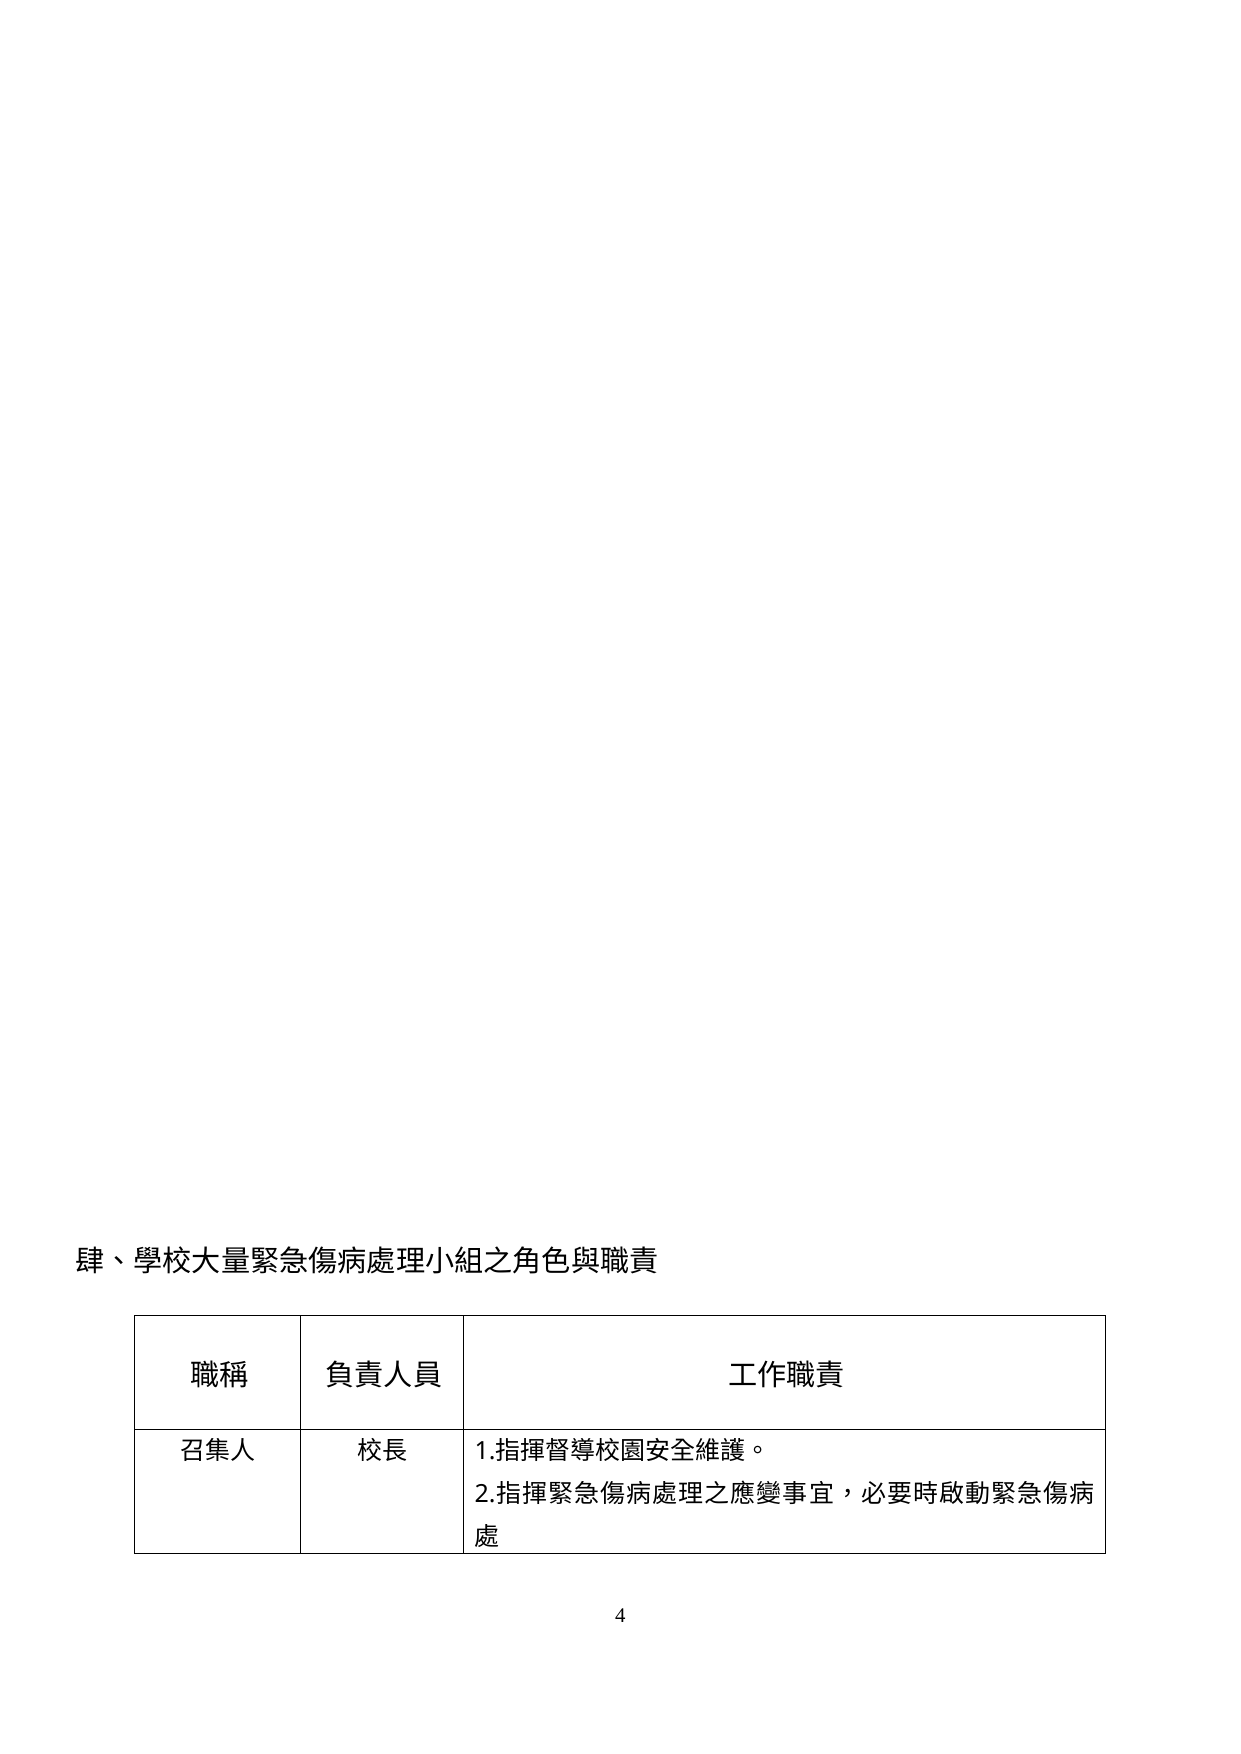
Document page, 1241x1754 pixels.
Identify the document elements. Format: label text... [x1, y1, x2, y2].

table_cell 召集人 [135, 1430, 300, 1553]
table_cell 校長 [301, 1430, 463, 1553]
text 肆、學校大量緊急傷病處理小組之角色與職責 [75, 1221, 1169, 1296]
table_header 職稱 [135, 1316, 300, 1429]
table_cell 1.指揮督導校園安全維護。 2.指揮緊急傷病處理之應變事宜，必要時啟動緊急傷病處 [464, 1430, 1105, 1553]
table_header 工作職責 [464, 1316, 1105, 1429]
table_header 負責人員 [301, 1316, 463, 1429]
